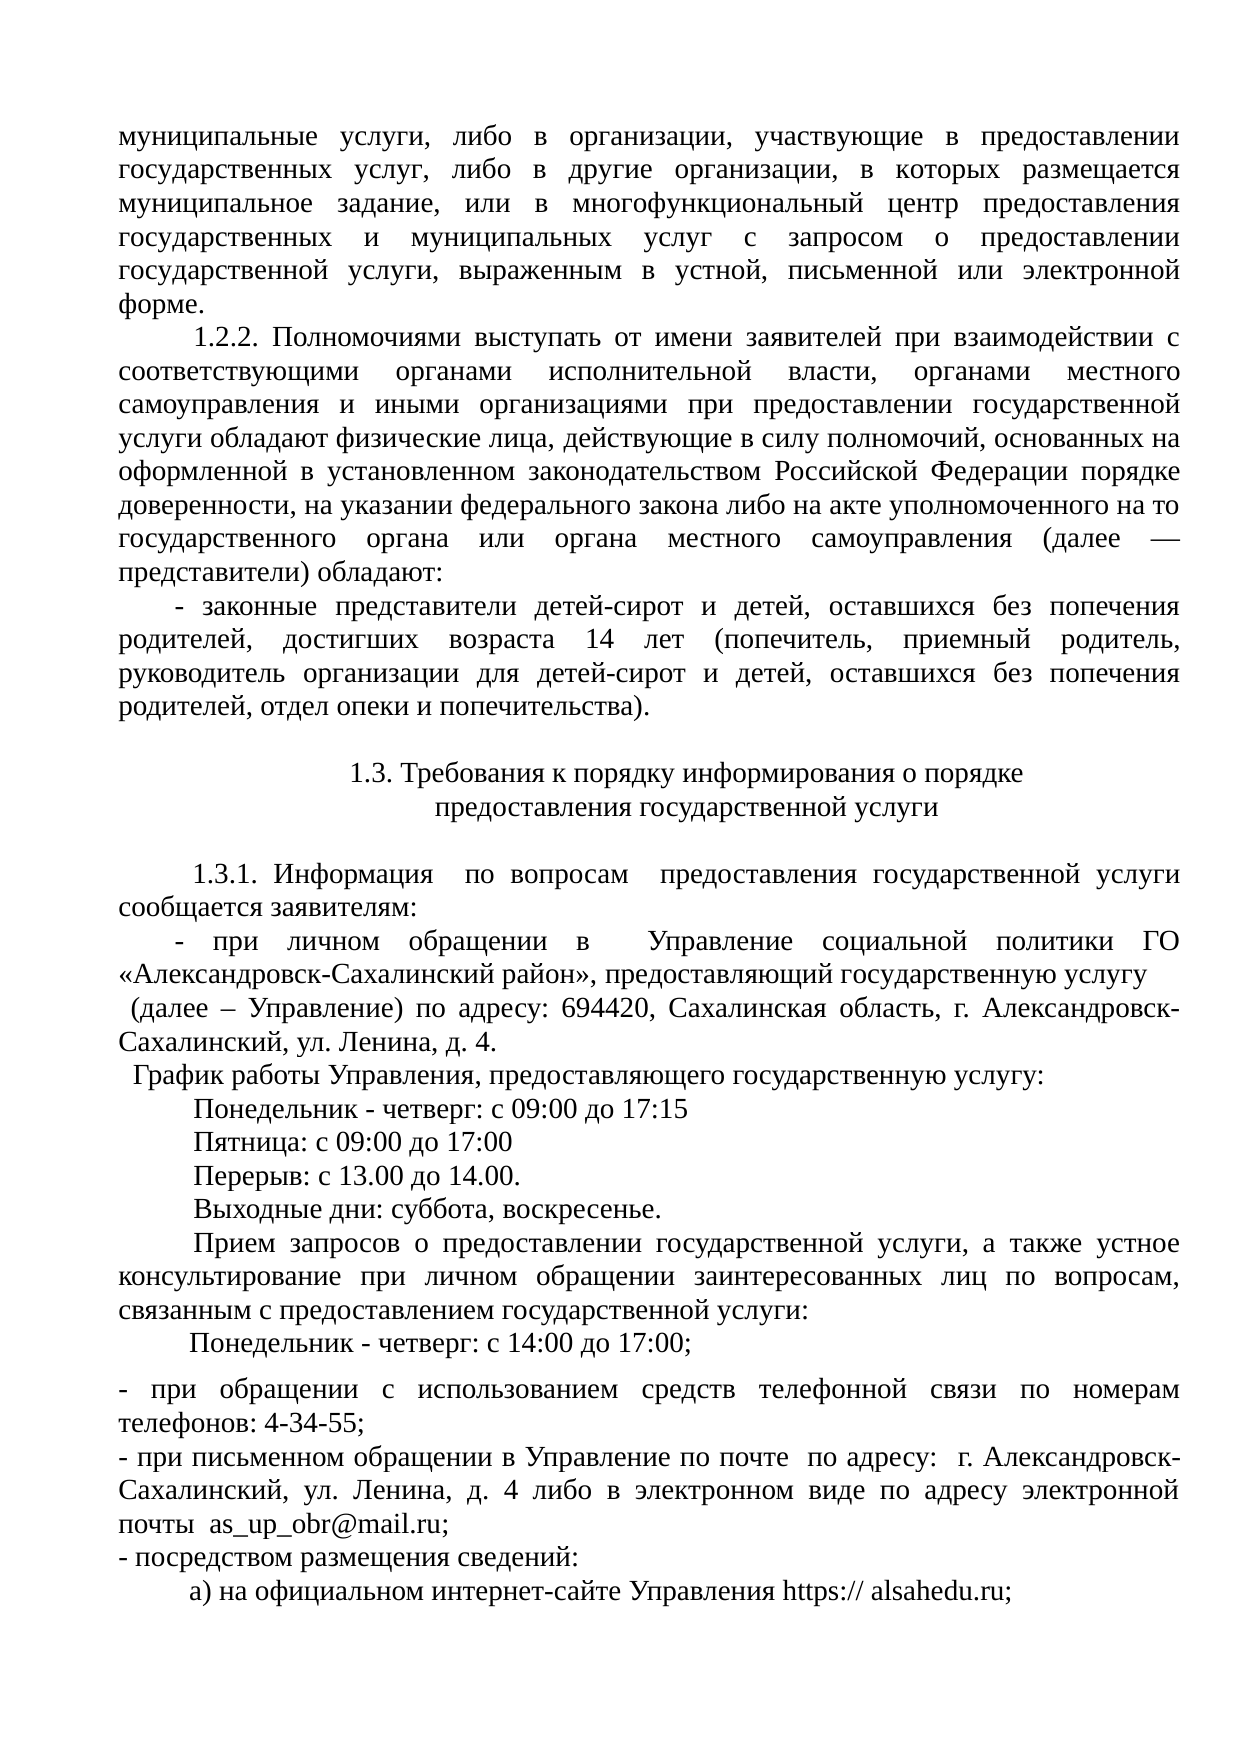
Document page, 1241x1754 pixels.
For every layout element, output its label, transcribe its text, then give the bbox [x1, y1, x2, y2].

text - при личном обращении в Управление социальной политики ГО «Александровск-Сахалинский район», предоставляющий государственную услугу [118, 923, 1181, 990]
text 1.3. Требования к порядку информирования о порядке [118, 755, 1181, 789]
text (далее – Управление) по адресу: 694420, Сахалинская область, г. Александровск-Сахалинский, ул. Ленина, д. 4. [118, 990, 1181, 1057]
text предоставления государственной услуги [118, 789, 1181, 822]
text Пятница: с 09:00 до 17:00 [118, 1124, 1181, 1158]
text График работы Управления, предоставляющего государственную услугу: [118, 1057, 1181, 1091]
text муниципальные услуги, либо в организации, участвующие в предоставлении государственных услуг, либо в другие организации, в которых размещается муниципальное задание, или в многофункциональный центр предоставления государственных и муниципальных услуг с запросом о предоставлении государственной услуги, выраженным в устной, письменной или электронной форме. [118, 118, 1181, 319]
text Перерыв: с 13.00 до 14.00. [118, 1158, 1181, 1191]
text - законные представители детей-сирот и детей, оставшихся без попечения родителей, достигших возраста 14 лет (попечитель, приемный родитель, руководитель организации для детей-сирот и детей, оставшихся без попечения родителей, отдел опеки и попечительства). [118, 588, 1181, 722]
text - при письменном обращении в Управление по почте по адресу: г. Александровск-Сахалинский, ул. Ленина, д. 4 либо в электронном виде по адресу электронной почты as_up_obr@mail.ru; [118, 1439, 1181, 1539]
text - при обращении с использованием средств телефонной связи по номерам телефонов: 4-34-55; [118, 1372, 1181, 1439]
text - посредством размещения сведений: [118, 1539, 1181, 1573]
text Прием запросов о предоставлении государственной услуги, а также устное консультирование при личном обращении заинтересованных лиц по вопросам, связанным с предоставлением государственной услуги: [118, 1225, 1181, 1326]
text Выходные дни: суббота, воскресенье. [118, 1191, 1181, 1225]
text Понедельник - четверг: с 14:00 до 17:00; [118, 1326, 1181, 1359]
text 1.2.2. Полномочиями выступать от имени заявителей при взаимодействии с соответствующими органами исполнительной власти, органами местного самоуправления и иными организациями при предоставлении государственной услуги обладают физические лица, действующие в силу полномочий, основанных на оформленной в установленном законодательством Российской Федерации порядке доверенности, на указании федерального закона либо на акте уполномоченного на то государственного органа или органа местного самоуправления (далее — представители) обладают: [118, 319, 1181, 588]
text а) на официальном интернет-сайте Управления https:// alsahedu.ru; [118, 1573, 1181, 1606]
text Понедельник - четверг: с 09:00 до 17:15 [118, 1091, 1181, 1124]
text 1.3.1. Информация по вопросам предоставления государственной услуги сообщается заявителям: [118, 856, 1181, 923]
